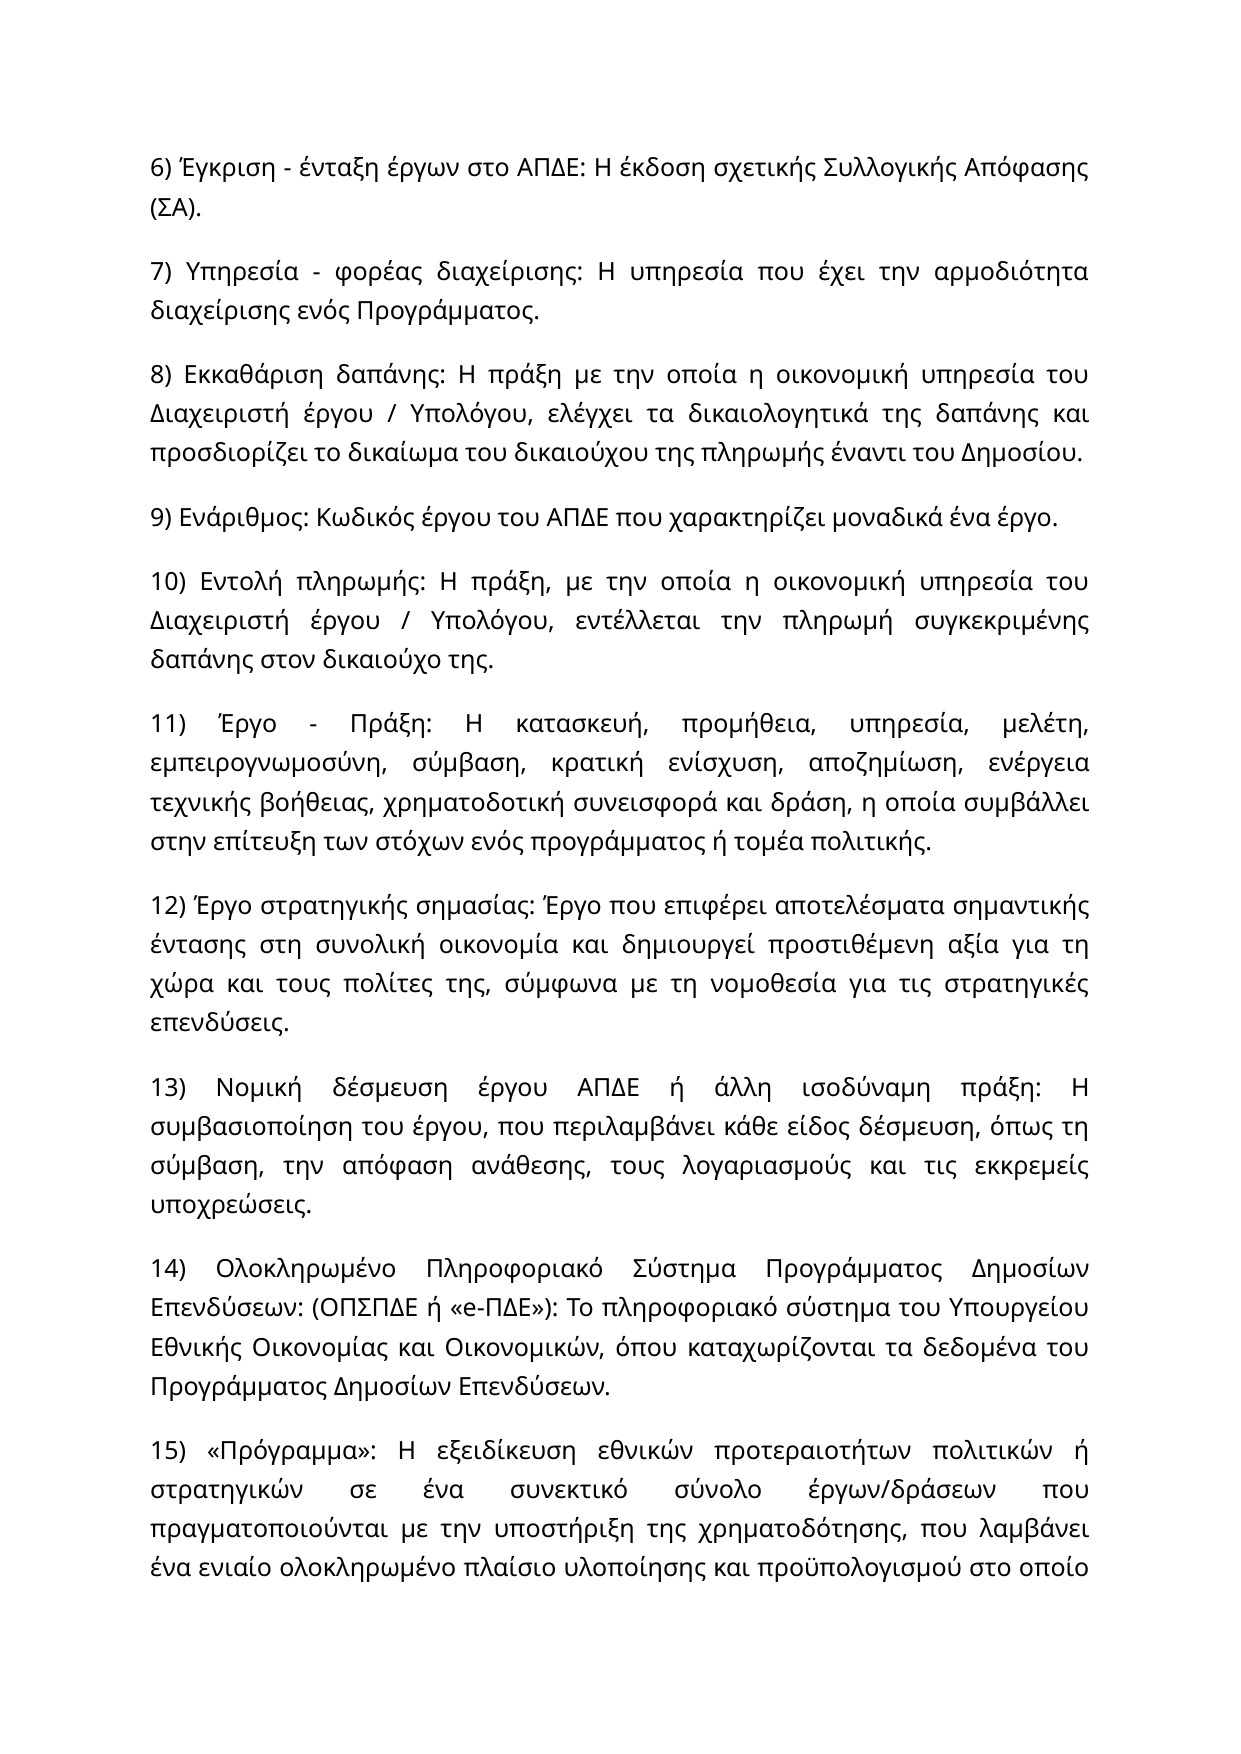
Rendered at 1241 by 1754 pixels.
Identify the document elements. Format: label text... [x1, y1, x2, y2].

text 7) Υπηρεσία - φορέας διαχείρισης: Η υπηρεσία που έχει την αρμοδιότητα διαχείρισης ενός Προγράμματος. [150, 253, 1090, 327]
text 11) Έργο - Πράξη: Η κατασκευή, προμήθεια, υπηρεσία, μελέτη, εμπειρογνωμοσύνη, σύμβαση, κρατική ενίσχυση, αποζημίωση, ενέργεια τεχνικής βοήθειας, χρηματοδοτική συνεισφορά και δράση, η οποία συμβάλλει στην επίτευξη των στόχων ενός προγράμματος ή τομέα πολιτικής. [150, 706, 1090, 857]
text 14) Ολοκληρωμένο Πληροφοριακό Σύστημα Προγράμματος Δημοσίων Επενδύσεων: (ΟΠΣΠΔΕ ή «e-ΠΔΕ»): Το πληροφοριακό σύστημα του Υπουργείου Εθνικής Οικονομίας και Οικονομικών, όπου καταχωρίζονται τα δεδομένα του Προγράμματος Δημοσίων Επενδύσεων. [150, 1251, 1090, 1402]
text 8) Εκκαθάριση δαπάνης: Η πράξη με την οποία η οικονομική υπηρεσία του Διαχειριστή έργου / Υπολόγου, ελέγχει τα δικαιολογητικά της δαπάνης και προσδιορίζει το δικαίωμα του δικαιούχου της πληρωμής έναντι του Δημοσίου. [150, 357, 1090, 469]
text 10) Εντολή πληρωμής: Η πράξη, με την οποία η οικονομική υπηρεσία του Διαχειριστή έργου / Υπολόγου, εντέλλεται την πληρωμή συγκεκριμένης δαπάνης στον δικαιούχο της. [150, 563, 1090, 676]
text 15) «Πρόγραμμα»: Η εξειδίκευση εθνικών προτεραιοτήτων πολιτικών ή στρατηγικών σε ένα συνεκτικό σύνολο έργων/δράσεων που πραγματοποιούνται με την υποστήριξη της χρηματοδότησης, που λαμβάνει ένα ενιαίο ολοκληρωμένο πλαίσιο υλοποίησης και προϋπολογισμού στο οποίο [150, 1432, 1090, 1584]
text 13) Νομική δέσμευση έργου ΑΠΔΕ ή άλλη ισοδύναμη πράξη: Η συμβασιοποίηση του έργου, που περιλαμβάνει κάθε είδος δέσμευση, όπως τη σύμβαση, την απόφαση ανάθεσης, τους λογαριασμούς και τις εκκρεμείς υποχρεώσεις. [150, 1069, 1090, 1221]
text 9) Ενάριθμος: Κωδικός έργου του ΑΠΔΕ που χαρακτηρίζει μοναδικά ένα έργο. [150, 499, 1090, 533]
text 12) Έργο στρατηγικής σημασίας: Έργο που επιφέρει αποτελέσματα σημαντικής έντασης στη συνολική οικονομία και δημιουργεί προστιθέμενη αξία για τη χώρα και τους πολίτες της, σύμφωνα με τη νομοθεσία για τις στρατηγικές επενδύσεις. [150, 887, 1090, 1039]
text 6) Έγκριση - ένταξη έργων στο ΑΠΔΕ: Η έκδοση σχετικής Συλλογικής Απόφασης (ΣΑ). [150, 150, 1090, 223]
